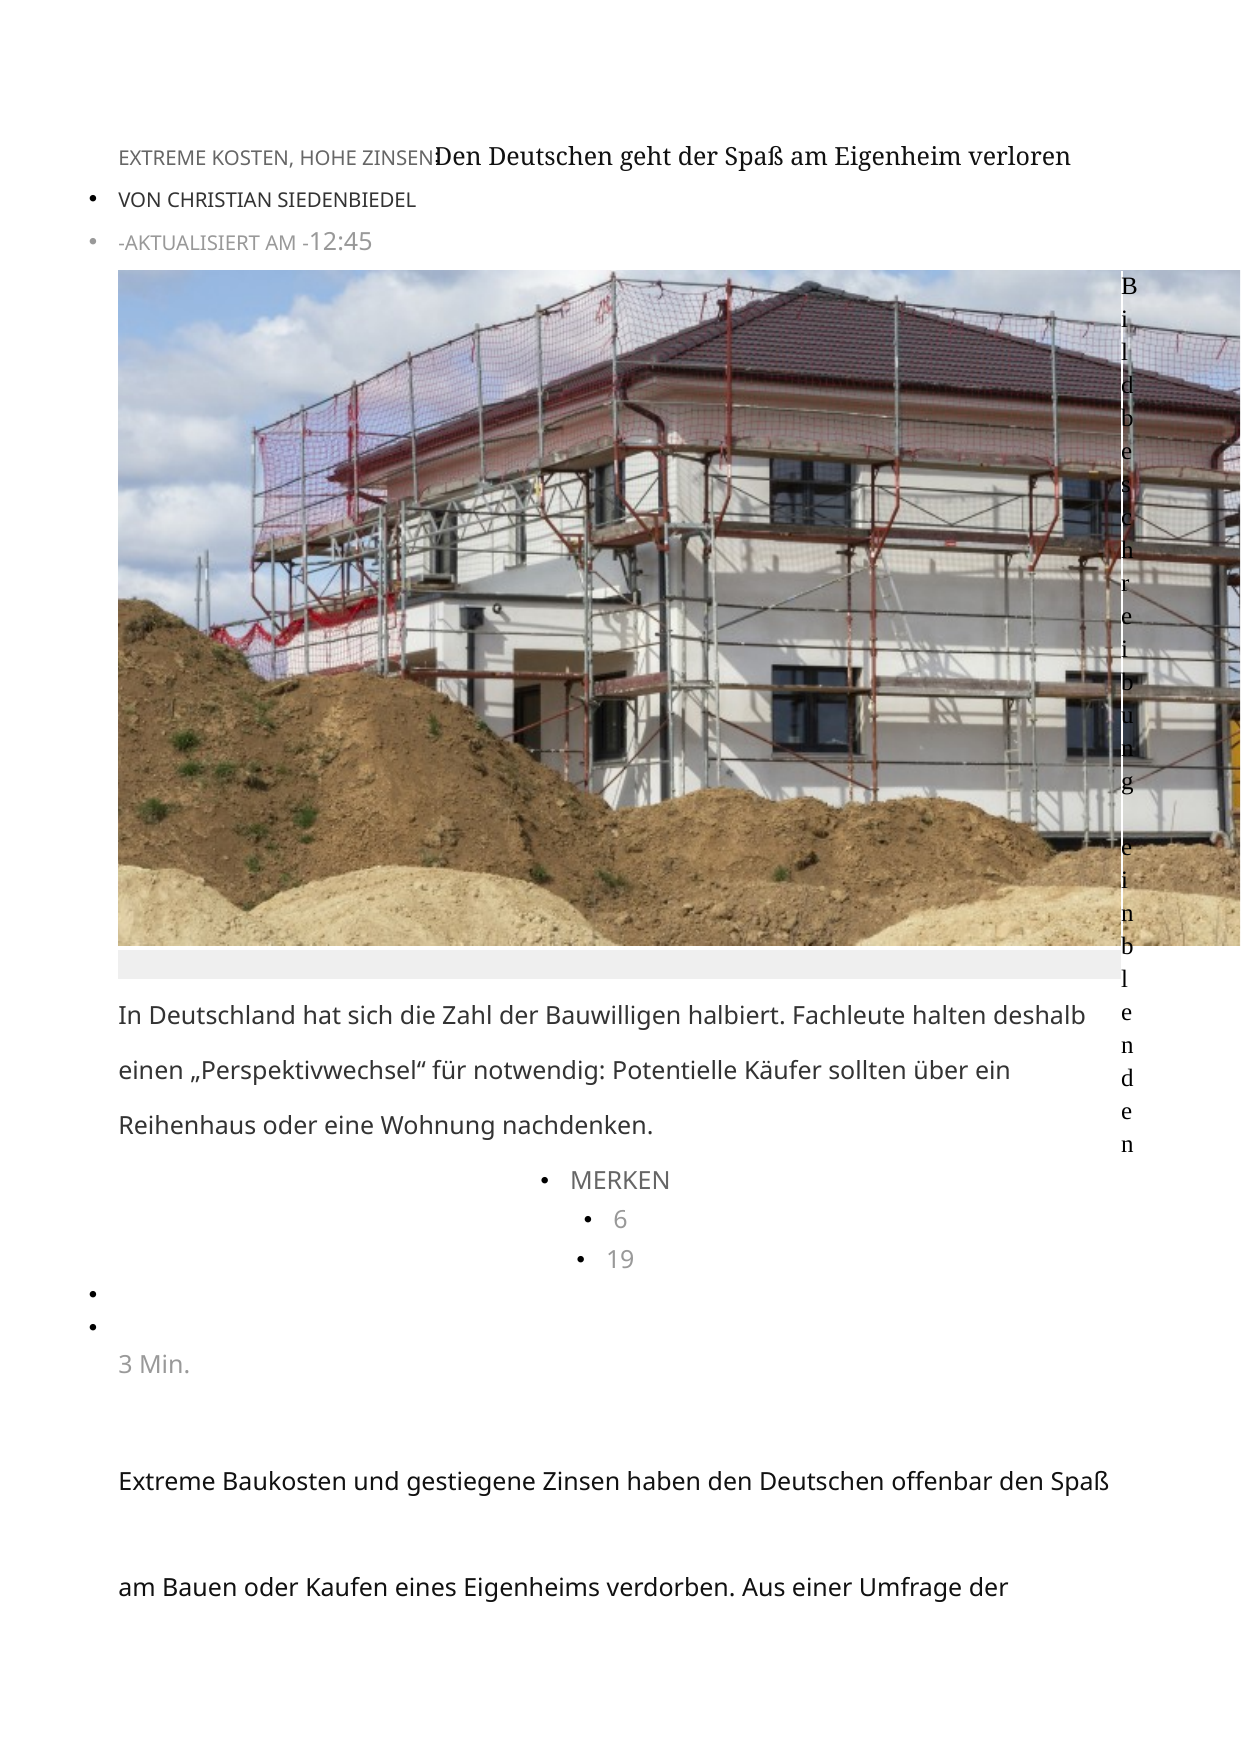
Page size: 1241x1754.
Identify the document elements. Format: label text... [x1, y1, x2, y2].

list MERKEN [118, 1163, 1122, 1197]
text In Deutschland hat sich die Zahl der Bauwilligen halbiert. Fachleute halten deshalb einen „Perspektivwechsel“ für notwendig: Potentielle Käufer sollten über ein Reihenhaus oder eine Wohnung nachdenken. [118, 998, 1121, 1142]
text 3 Min. [118, 1346, 1122, 1381]
list 19 [118, 1241, 1122, 1275]
subtitle EXTREME KOSTEN, HOHE ZINSENDen Deutschen geht der Spaß am Eigenheim verloren [118, 139, 1122, 173]
list VON CHRISTIAN SIEDENBIEDEL [118, 186, 1122, 213]
text Extreme Baukosten und gestiegene Zinsen haben den Deutschen offenbar den Spaß am Bauen oder Kaufen eines Ei­genheims verdorben. Aus einer Umfrage der [118, 1463, 1122, 1604]
picture [118, 270, 1241, 946]
picture [1126, 286, 1134, 293]
picture [1126, 279, 1133, 285]
picture [1125, 680, 1130, 689]
list 6 [118, 1202, 1122, 1236]
picture [1125, 416, 1130, 425]
list -AKTUALISIERT AM -12:45 [118, 224, 1122, 258]
